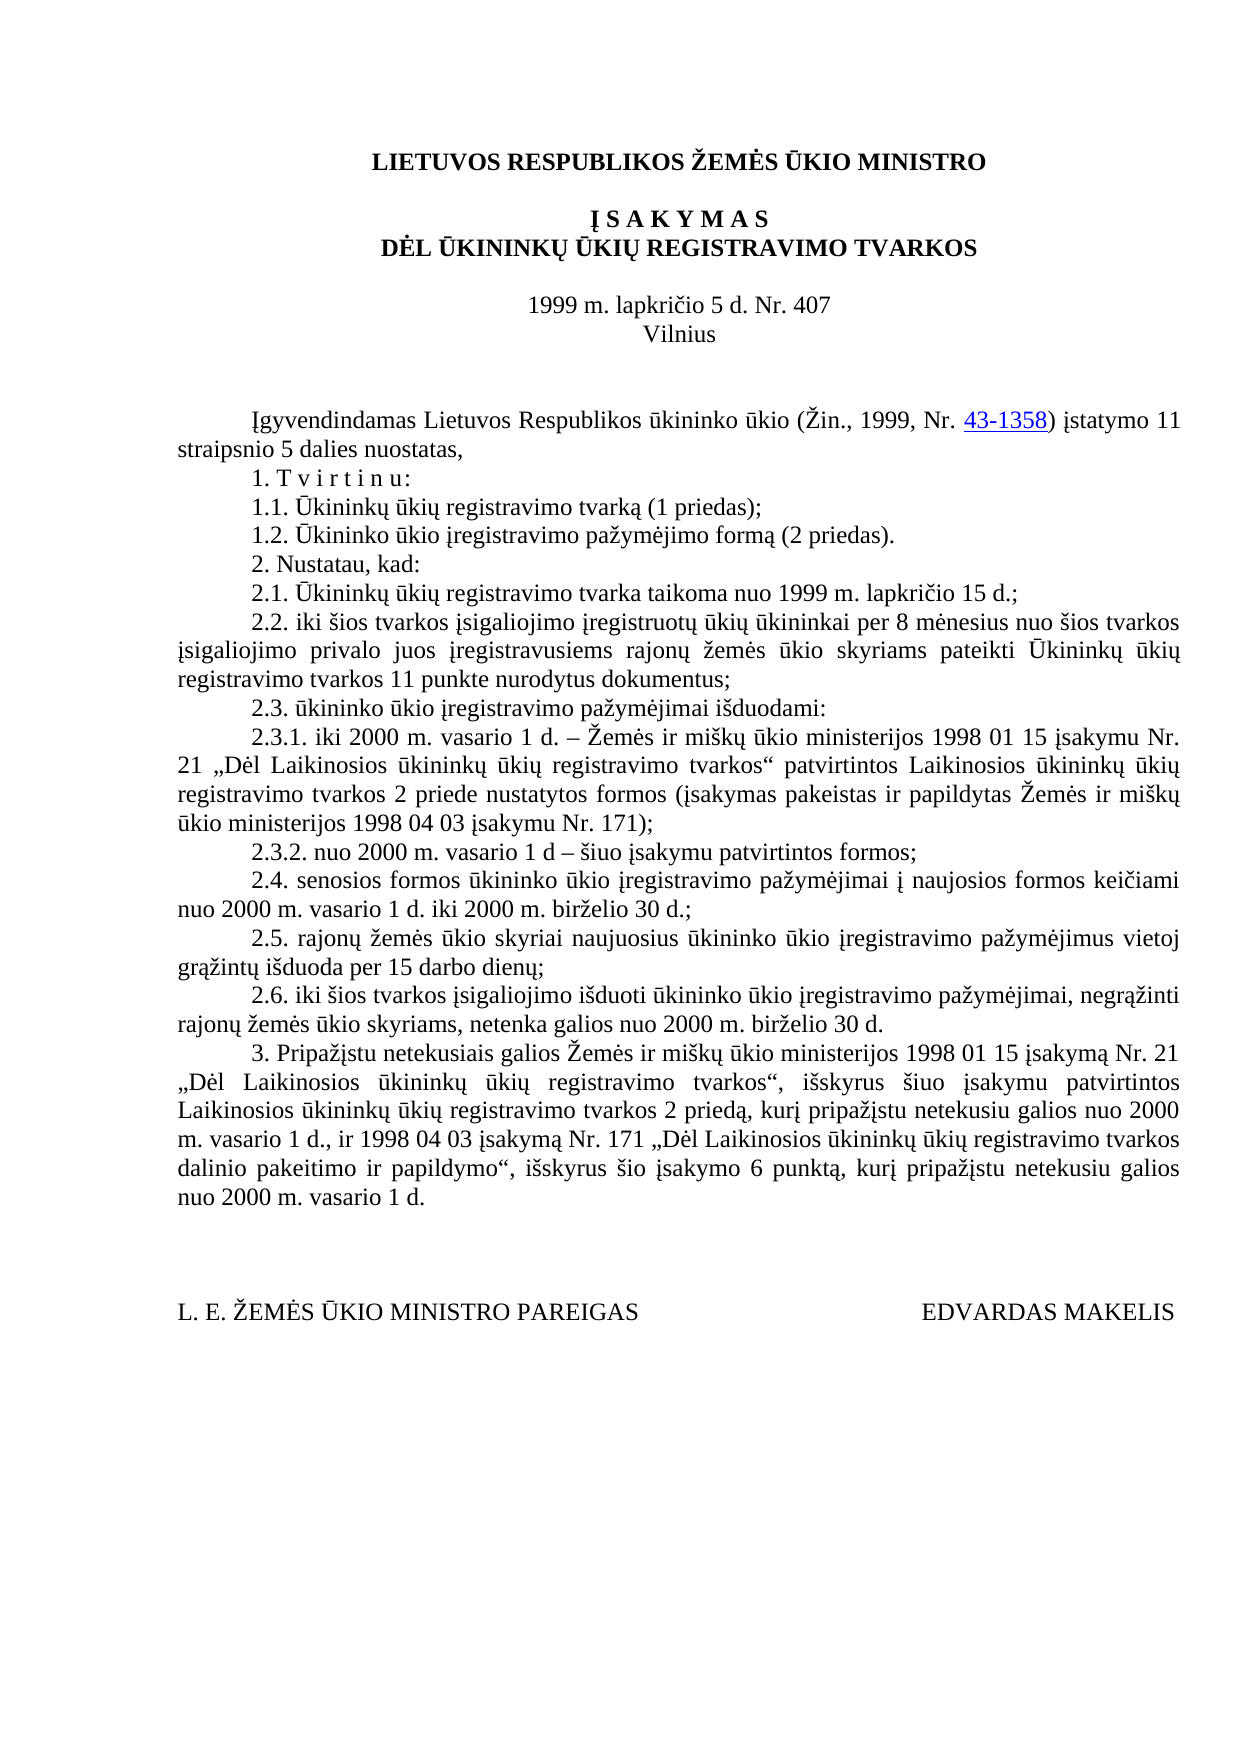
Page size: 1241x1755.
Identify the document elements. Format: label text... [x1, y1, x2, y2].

text Įgyvendindamas Lietuvos Respublikos ūkininko ūkio (Žin., 1999, Nr. 43-1358) įstatymo 11 straipsnio 5 dalies nuostatas, [177, 406, 1181, 463]
text 1.2. Ūkininko ūkio įregistravimo pažymėjimo formą (2 priedas). [177, 521, 1181, 549]
text 1999 m. lapkričio 5 d. Nr. 407 [177, 291, 1181, 319]
text 1.1. Ūkininkų ūkių registravimo tvarką (1 priedas); [177, 492, 1181, 521]
text 1. Tvirtinu: [177, 463, 1181, 492]
text 2.1. Ūkininkų ūkių registravimo tvarka taikoma nuo 1999 m. lapkričio 15 d.; [177, 578, 1181, 607]
text 2. Nustatau, kad: [177, 549, 1181, 578]
text 2.3.2. nuo 2000 m. vasario 1 d – šiuo įsakymu patvirtintos formos; [177, 837, 1181, 866]
text L. E. ŽEMĖS ŪKIO MINISTRO PAREIGAS EDVARDAS MAKELIS [177, 1297, 1181, 1326]
text 2.5. rajonų žemės ūkio skyriai naujuosius ūkininko ūkio įregistravimo pažymėjimus vietoj grąžintų išduoda per 15 darbo dienų; [177, 923, 1181, 981]
text Į S A K Y M A S [177, 204, 1181, 233]
text LIETUVOS RESPUBLIKOS ŽEMĖS ŪKIO MINISTRO [177, 147, 1181, 176]
text 2.3. ūkininko ūkio įregistravimo pažymėjimai išduodami: [177, 693, 1181, 722]
text 2.4. senosios formos ūkininko ūkio įregistravimo pažymėjimai į naujosios formos keičiami nuo 2000 m. vasario 1 d. iki 2000 m. birželio 30 d.; [177, 866, 1181, 923]
text Vilnius [177, 319, 1181, 348]
text DĖL ŪKININKŲ ŪKIŲ REGISTRAVIMO TVARKOS [177, 233, 1181, 262]
text 2.2. iki šios tvarkos įsigaliojimo įregistruotų ūkių ūkininkai per 8 mėnesius nuo šios tvarkos įsigaliojimo privalo juos įregistravusiems rajonų žemės ūkio skyriams pateikti Ūkininkų ūkių registravimo tvarkos 11 punkte nurodytus dokumentus; [177, 607, 1181, 693]
text 2.3.1. iki 2000 m. vasario 1 d. – Žemės ir miškų ūkio ministerijos 1998 01 15 įsakymu Nr. 21 „Dėl Laikinosios ūkininkų ūkių registravimo tvarkos“ patvirtintos Laikinosios ūkininkų ūkių registravimo tvarkos 2 priede nustatytos formos (įsakymas pakeistas ir papildytas Žemės ir miškų ūkio ministerijos 1998 04 03 įsakymu Nr. 171); [177, 722, 1181, 837]
text 2.6. iki šios tvarkos įsigaliojimo išduoti ūkininko ūkio įregistravimo pažymėjimai, negrąžinti rajonų žemės ūkio skyriams, netenka galios nuo 2000 m. birželio 30 d. [177, 981, 1181, 1038]
text 3. Pripažįstu netekusiais galios Žemės ir miškų ūkio ministerijos 1998 01 15 įsakymą Nr. 21 „Dėl Laikinosios ūkininkų ūkių registravimo tvarkos“, išskyrus šiuo įsakymu patvirtintos Laikinosios ūkininkų ūkių registravimo tvarkos 2 priedą, kurį pripažįstu netekusiu galios nuo 2000 m. vasario 1 d., ir 1998 04 03 įsakymą Nr. 171 „Dėl Laikinosios ūkininkų ūkių registravimo tvarkos dalinio pakeitimo ir papildymo“, išskyrus šio įsakymo 6 punktą, kurį pripažįstu netekusiu galios nuo 2000 m. vasario 1 d. [177, 1038, 1181, 1211]
